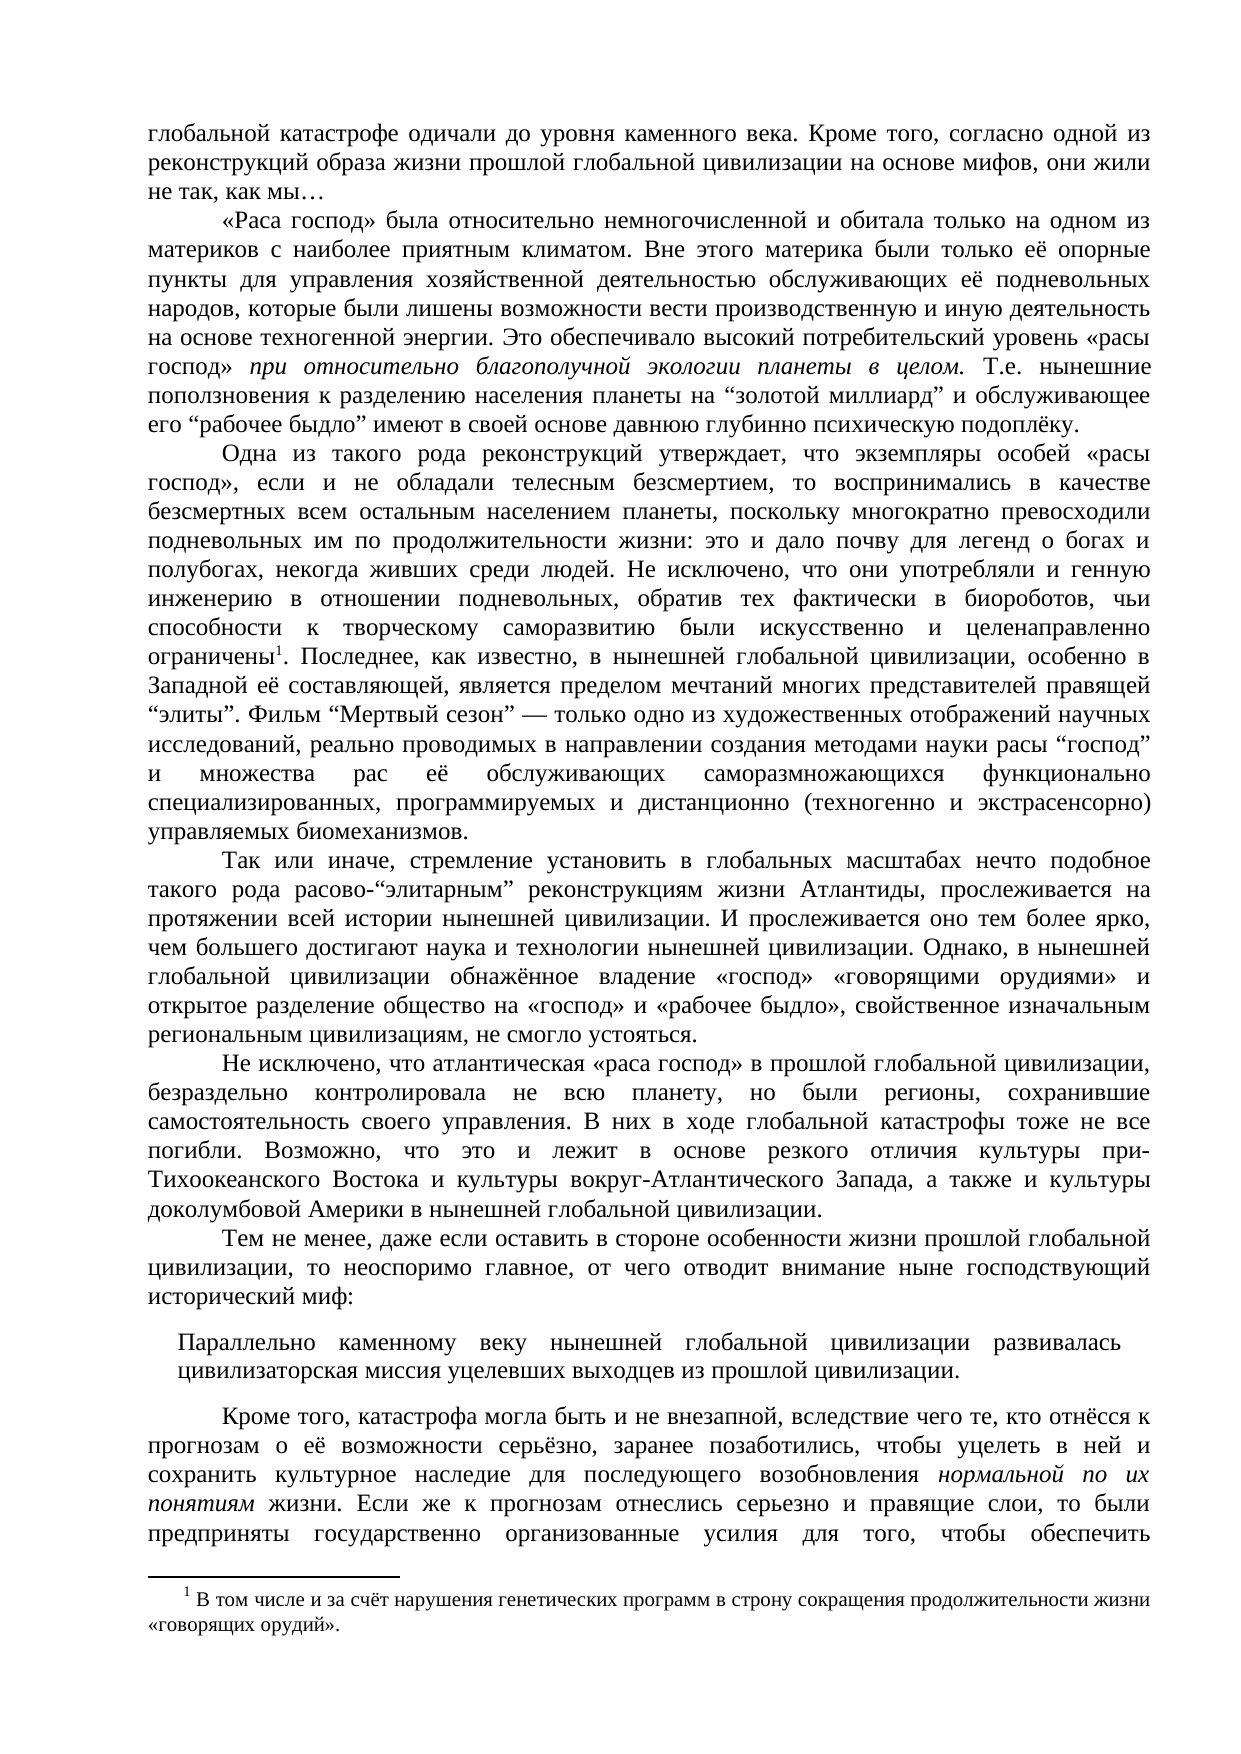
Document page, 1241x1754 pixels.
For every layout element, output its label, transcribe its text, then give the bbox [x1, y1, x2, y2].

text «Раса господ» была относительно немногочисленной и обитала только на одном из материков с наиболее приятным климатом. Вне этого материка были только её опорные пункты для управления хозяйственной деятельностью обслуживающих её подневольных народов, которые были лишены возможности вести производственную и иную деятельность на основе техногенной энергии. Это обеспечивало высокий потребительский уровень «расы господ» при относительно благополучной экологии планеты в целом. Т.е. нынешние поползновения к разделению населения планеты на “золотой миллиард” и обслуживающее его “рабочее быдло” имеют в своей основе давнюю глубинно психическую подоплёку. [148, 205, 1152, 438]
text В том числе и за счёт нарушения генетических программ в строну сокращения продолжительности жизни «говорящих орудий». [148, 1583, 1152, 1636]
text Одна из такого рода реконструкций утверждает, что экземпляры особей «расы господ», если и не обладали телесным безсмертием, то воспринимались в качестве безсмертных всем остальным населением планеты, поскольку многократно превосходили подневольных им по продолжительности жизни: это и дало почву для легенд о богах и полубогах, некогда живших среди людей. Не исключено, что они употребляли и генную инженерию в отношении подневольных, обратив тех фактически в биороботов, чьи способности к творческому саморазвитию были искусственно и целенаправленно ограничены. Последнее, как известно, в нынешней глобальной цивилизации, особенно в Западной её составляющей, является пределом мечтаний многих представителей правящей “элиты”. Фильм “Мертвый сезон” — только одно из художественных отображений научных исследований, реально проводимых в направлении создания методами науки расы “господ” и множества рас её обслуживающих саморазмножающихся функционально специализированных, программируемых и дистанционно (тех­но­генно и экстрасенсорно) управляемых биомеханизмов. [148, 438, 1152, 845]
text Параллельно каменному веку нынешней глобальной цивилизации развивалась цивилизаторская миссия уцелевших выходцев из прошлой цивилизации. [177, 1326, 1122, 1384]
text Кроме того, катастрофа могла быть и не внезапной, вследствие чего те, кто отнёсся к прогнозам о её возможности серьёзно, заранее позаботились, чтобы уцелеть в ней и сохранить культурное наследие для последующего возобновления нормальной по их понятиям жизни. Если же к прогнозам отнеслись серьезно и правящие слои, то были предприняты государственно организованные усилия для того, чтобы обеспечить [148, 1401, 1152, 1546]
text Не исключено, что атлантическая «раса господ» в прошлой глобальной цивилизации, безраздельно контролировала не всю планету, но были регионы, сохранившие самостоятельность своего управления. В них в ходе глобальной катастрофы тоже не все погибли. Возможно, что это и лежит в основе резкого отличия культуры при-Тихоокеанского Востока и культуры вокруг-Атлан­ти­чес­кого Запада, а также и культуры доколумбовой Америки в нынешней глобальной цивилизации. [148, 1048, 1152, 1222]
text Тем не менее, даже если оставить в стороне особенности жизни прошлой глобальной цивилизации, то неоспоримо главное, от чего отводит внимание ныне господствующий исторический миф: [148, 1222, 1152, 1310]
text Так или иначе, стремление установить в глобальных масштабах нечто подобное такого рода расово-“элитарным” реконструкциям жизни Атлантиды, прослеживается на протяжении всей истории нынешней цивилизации. И прослеживается оно тем более ярко, чем большего достигают наука и технологии нынешней цивилизации. Однако, в нынешней глобальной цивилизации обнажённое владение «господ» «говорящими орудиями» и открытое разделение общество на «господ» и «рабочее быдло», свойственное изначальным региональным цивилизациям, не смогло устояться. [148, 845, 1152, 1048]
text глобальной катастрофе одичали до уровня каменного века. Кроме того, согласно одной из реконструкций образа жизни прошлой глобальной цивилизации на основе мифов, они жили не так, как мы… [148, 118, 1152, 205]
